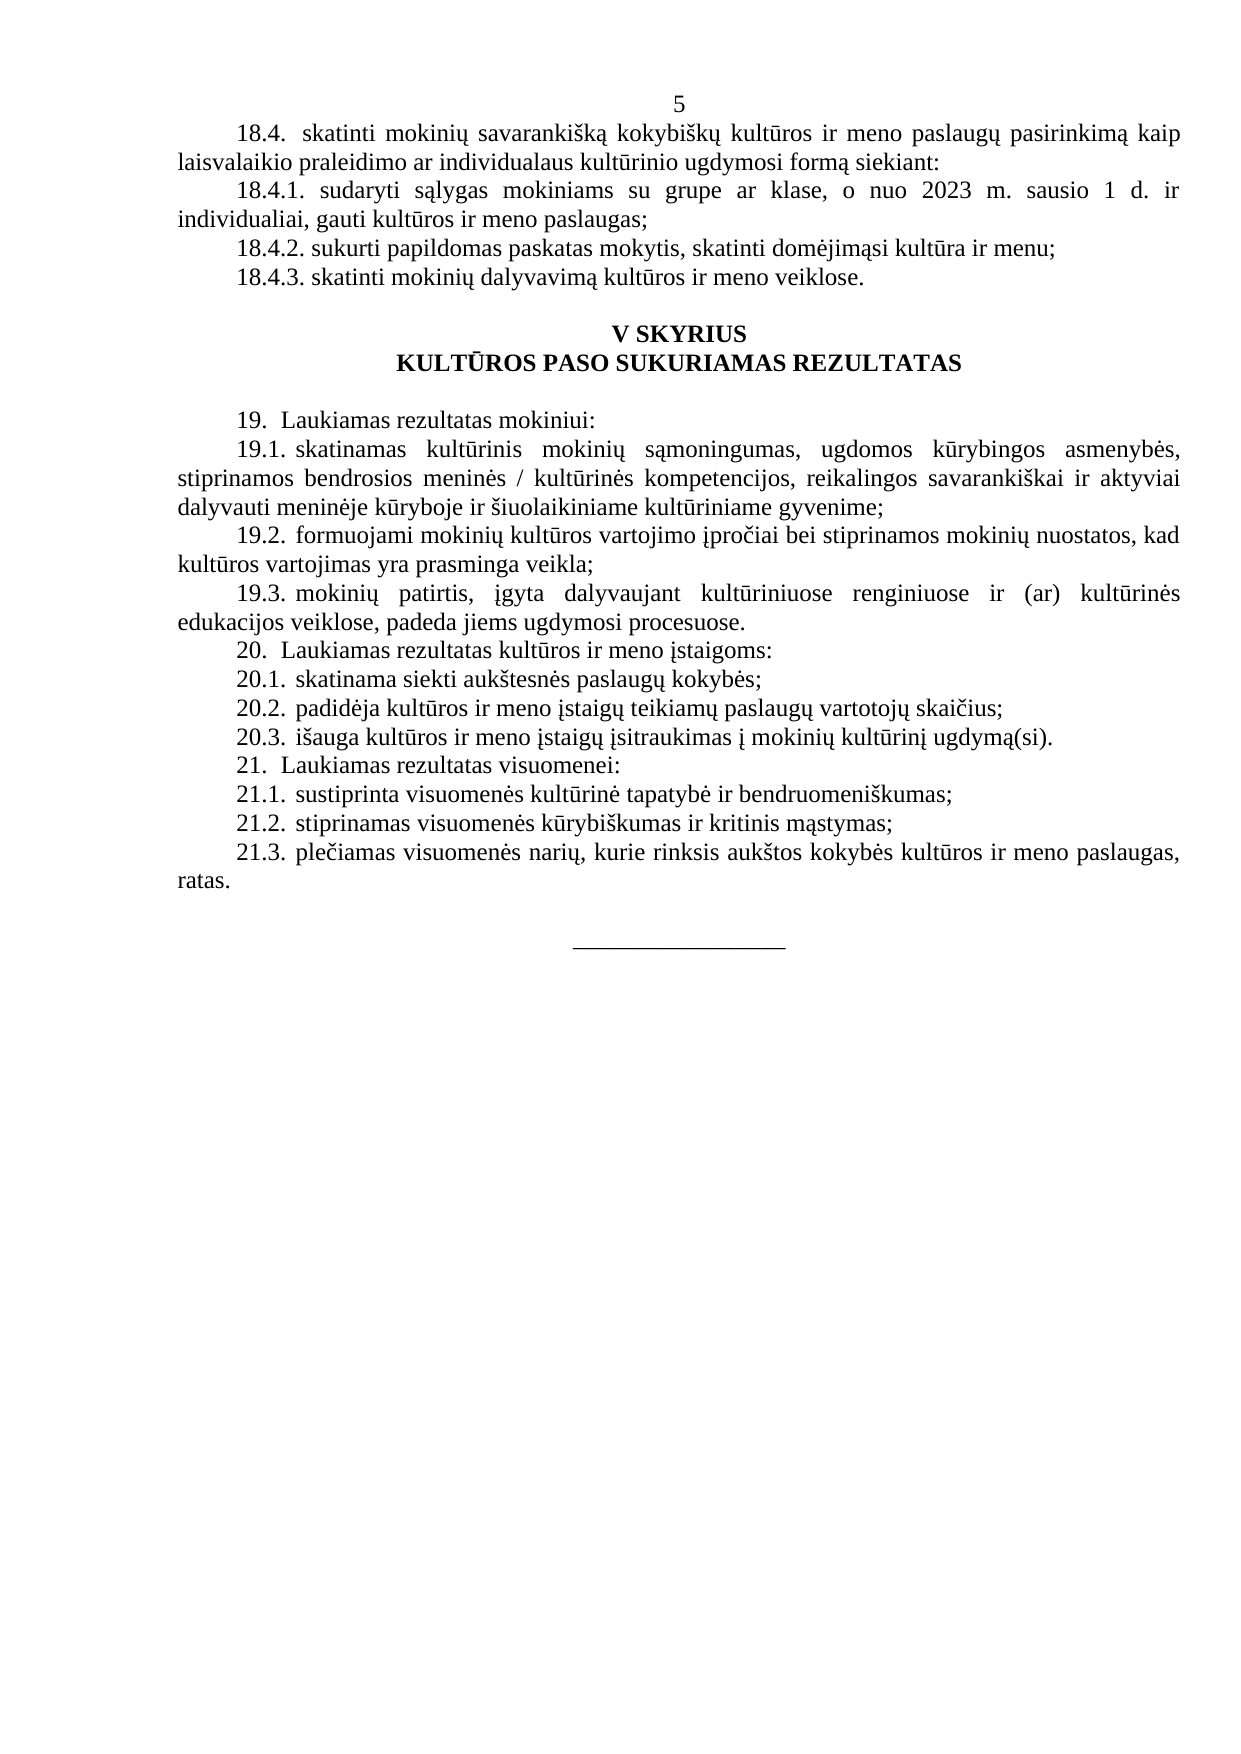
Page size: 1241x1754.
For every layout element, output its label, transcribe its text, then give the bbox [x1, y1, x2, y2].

text 19.2. formuojami mokinių kultūros vartojimo įpročiai bei stiprinamos mokinių nuostatos, kad kultūros vartojimas yra prasminga veikla; [177, 521, 1181, 578]
text 20.3. išauga kultūros ir meno įstaigų įsitraukimas į mokinių kultūrinį ugdymą(si). [177, 722, 1181, 751]
text 18.4.3. skatinti mokinių dalyvavimą kultūros ir meno veiklose. [177, 262, 1181, 291]
text 21. Laukiamas rezultatas visuomenei: [177, 751, 1181, 779]
text 18.4. skatinti mokinių savarankišką kokybiškų kultūros ir meno paslaugų pasirinkimą kaip laisvalaikio praleidimo ar individualaus kultūrinio ugdymosi formą siekiant: [177, 118, 1181, 176]
text 20. Laukiamas rezultatas kultūros ir meno įstaigoms: [177, 636, 1181, 664]
text 18.4.2. sukurti papildomas paskatas mokytis, skatinti domėjimąsi kultūra ir menu; [177, 233, 1181, 262]
text _________________ [177, 923, 1181, 952]
text 19.3. mokinių patirtis, įgyta dalyvaujant kultūriniuose renginiuose ir (ar) kultūrinės edukacijos veiklose, padeda jiems ugdymosi procesuose. [177, 578, 1181, 636]
text 18.4.1. sudaryti sąlygas mokiniams su grupe ar klase, o nuo 2023 m. sausio 1 d. ir individualiai, gauti kultūros ir meno paslaugas; [177, 176, 1181, 233]
text 19. Laukiamas rezultatas mokiniui: [177, 406, 1181, 434]
text V SKYRIUS [177, 319, 1181, 348]
text 21.2. stiprinamas visuomenės kūrybiškumas ir kritinis mąstymas; [177, 808, 1181, 837]
text 21.1. sustiprinta visuomenės kultūrinė tapatybė ir bendruomeniškumas; [177, 779, 1181, 808]
text KULTŪROS PASO SUKURIAMAS REZULTATAS [177, 348, 1181, 377]
text 21.3. plečiamas visuomenės narių, kurie rinksis aukštos kokybės kultūros ir meno paslaugas, ratas. [177, 837, 1181, 894]
text 20.1. skatinama siekti aukštesnės paslaugų kokybės; [177, 664, 1181, 693]
text 20.2. padidėja kultūros ir meno įstaigų teikiamų paslaugų vartotojų skaičius; [177, 693, 1181, 722]
text 19.1. skatinamas kultūrinis mokinių sąmoningumas, ugdomos kūrybingos asmenybės, stiprinamos bendrosios meninės / kultūrinės kompetencijos, reikalingos savarankiškai ir aktyviai dalyvauti meninėje kūryboje ir šiuolaikiniame kultūriniame gyvenime; [177, 434, 1181, 521]
